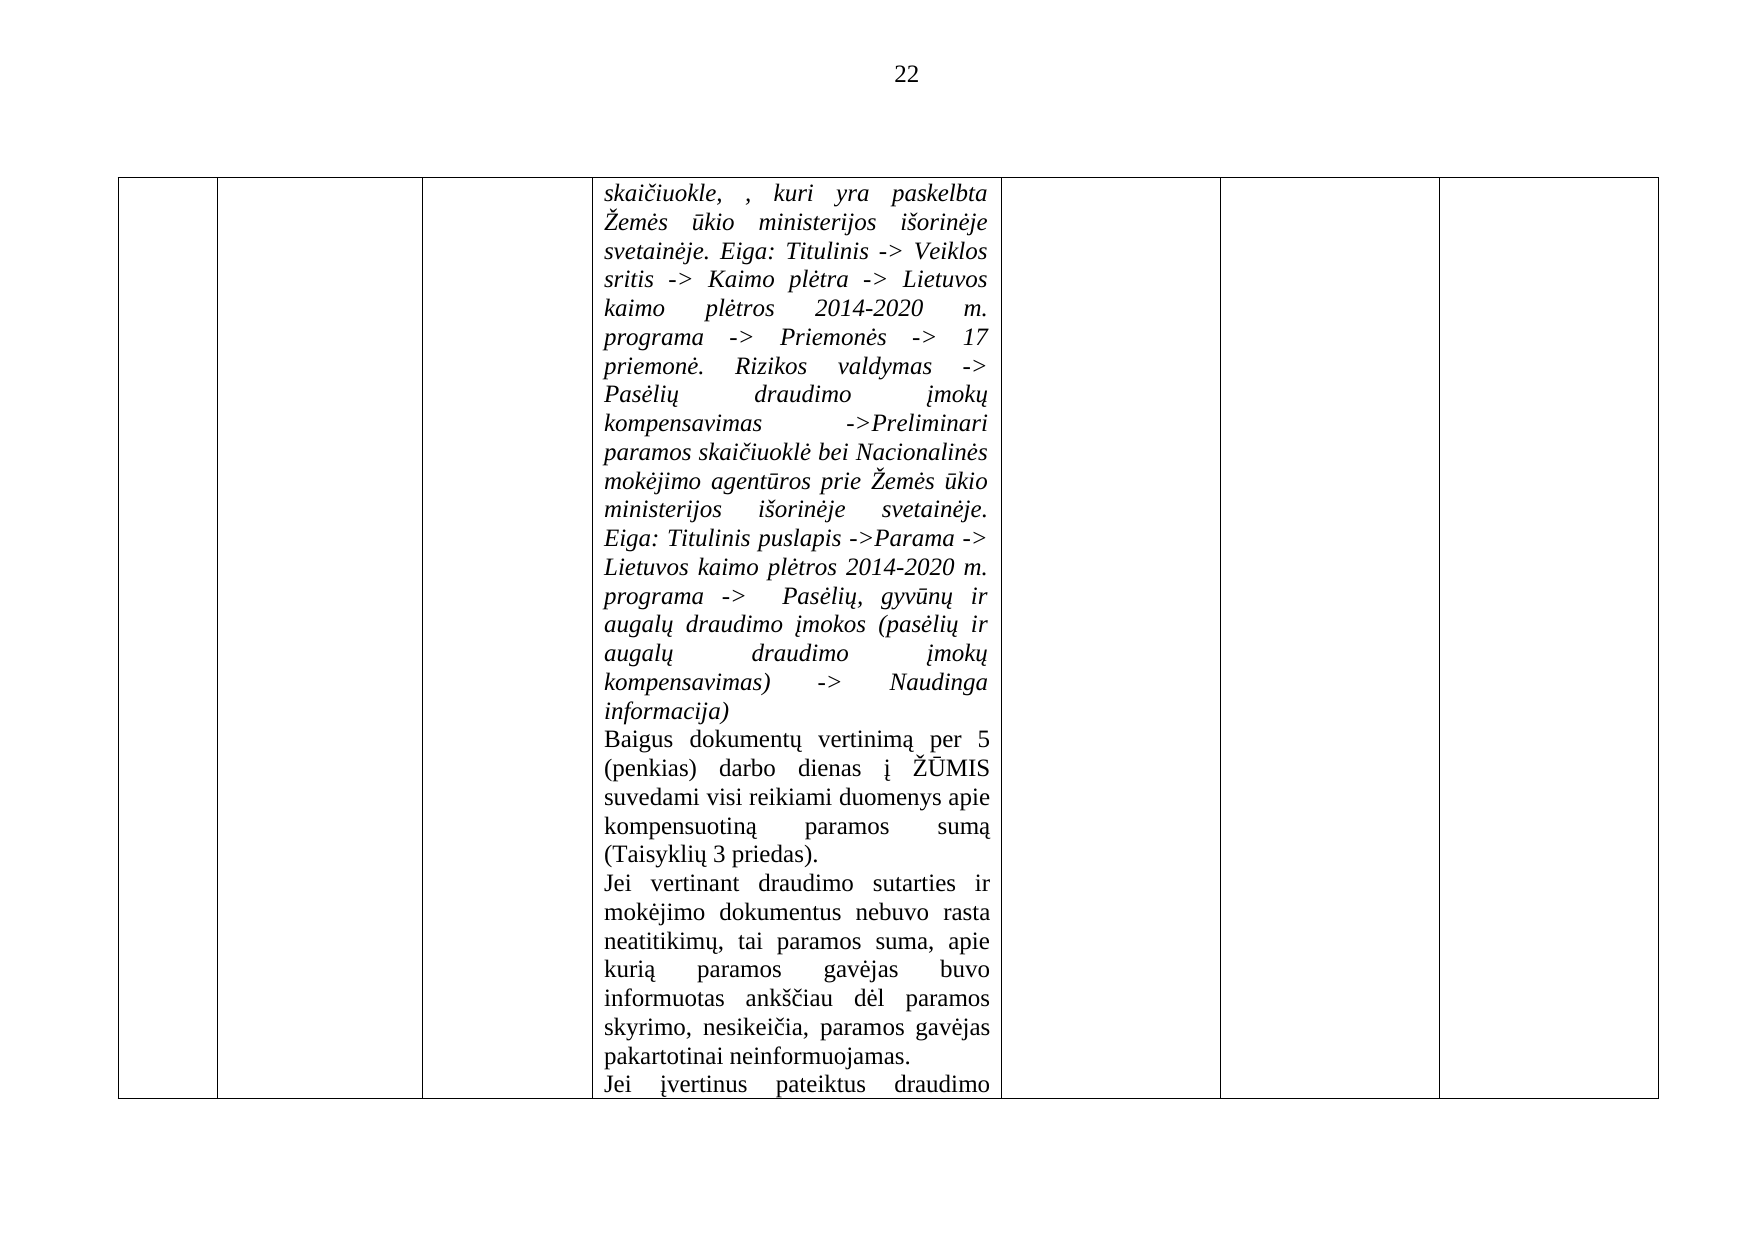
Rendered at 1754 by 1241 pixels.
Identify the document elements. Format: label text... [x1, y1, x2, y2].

table_cell [1221, 178, 1439, 1098]
table_cell [119, 178, 217, 1098]
table_cell [1002, 178, 1220, 1098]
table_cell skaičiuokle, , kuri yra paskelbta Žemės ūkio ministerijos išorinėje svetainėje. Eiga: Titulinis -> Veiklos sritis -> Kaimo plėtra -> Lietuvos kaimo plėtros 2014-2020 m. programa -> Priemonės -> 17 priemonė. Rizikos valdymas -> Pasėlių draudimo įmokų kompensavimas ->Preliminari paramos skaičiuoklė bei Nacionalinės mokėjimo agentūros prie Žemės ūkio ministerijos išorinėje svetainėje. Eiga: Titulinis puslapis ->Parama -> Lietuvos kaimo plėtros 2014-2020 m. programa -> Pasėlių, gyvūnų ir augalų draudimo įmokos (pasėlių ir augalų draudimo įmokų kompensavimas) -> Naudinga informacija) Baigus dokumentų vertinimą per 5 (penkias) darbo dienas į ŽŪMIS suvedami visi reikiami duomenys apie kompensuotiną paramos sumą (Taisyklių 3 priedas). Jei vertinant draudimo sutarties ir mokėjimo dokumentus nebuvo rasta neatitikimų, tai paramos suma, apie kurią paramos gavėjas buvo informuotas ankščiau dėl paramos skyrimo, nesikeičia, paramos gavėjas pakartotinai neinformuojamas. Jei įvertinus pateiktus draudimo [593, 178, 1001, 1098]
table_cell [423, 178, 592, 1098]
table_cell [218, 178, 422, 1098]
table_cell [1440, 178, 1658, 1098]
